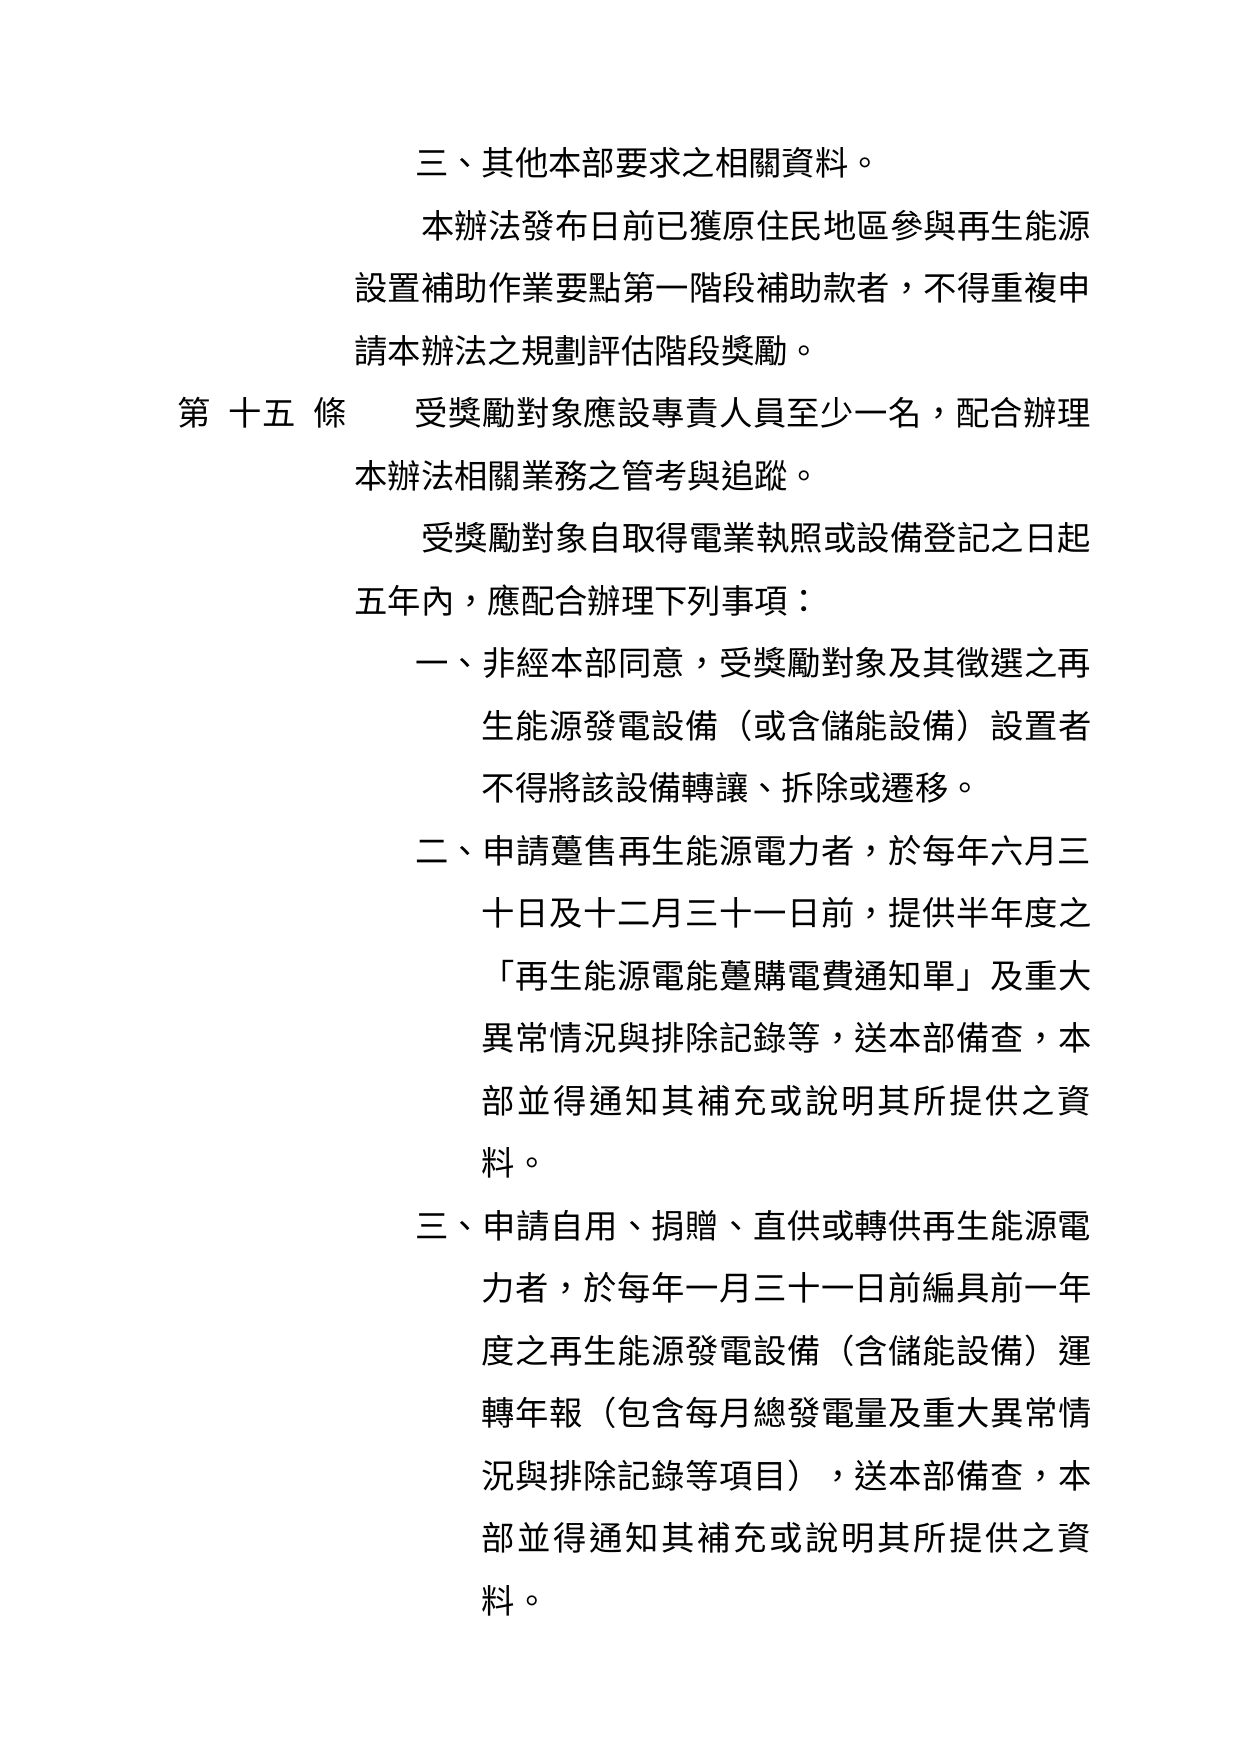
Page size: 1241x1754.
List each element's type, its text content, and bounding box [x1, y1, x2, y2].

text 三、申請自用、捐贈、直供或轉供再生能源電力者，於每年一月三十一日前編具前一年度之再生能源發電設備（含儲能設備）運轉年報（包含每月總發電量及重大異常情況與排除記錄等項目），送本部備查，本部並得通知其補充或說明其所提供之資料。 [415, 1182, 1092, 1619]
text 一、非經本部同意，受獎勵對象及其徵選之再生能源發電設備（或含儲能設備）設置者不得將該設備轉讓、拆除或遷移。 [415, 619, 1092, 807]
text 三、其他本部要求之相關資料。 [415, 119, 1092, 182]
text 本辦法發布日前已獲原住民地區參與再生能源設置補助作業要點第一階段補助款者，不得重複申請本辦法之規劃評估階段獎勵。 [354, 182, 1092, 369]
text 二、申請躉售再生能源電力者，於每年六月三十日及十二月三十一日前，提供半年度之「再生能源電能躉購電費通知單」及重大異常情況與排除記錄等，送本部備查，本部並得通知其補充或說明其所提供之資料。 [415, 807, 1092, 1182]
text 受獎勵對象自取得電業執照或設備登記之日起五年內，應配合辦理下列事項： [354, 494, 1092, 619]
text 第 十五 條 受獎勵對象應設專責人員至少一名，配合辦理本辦法相關業務之管考與追蹤。 [177, 369, 1092, 494]
